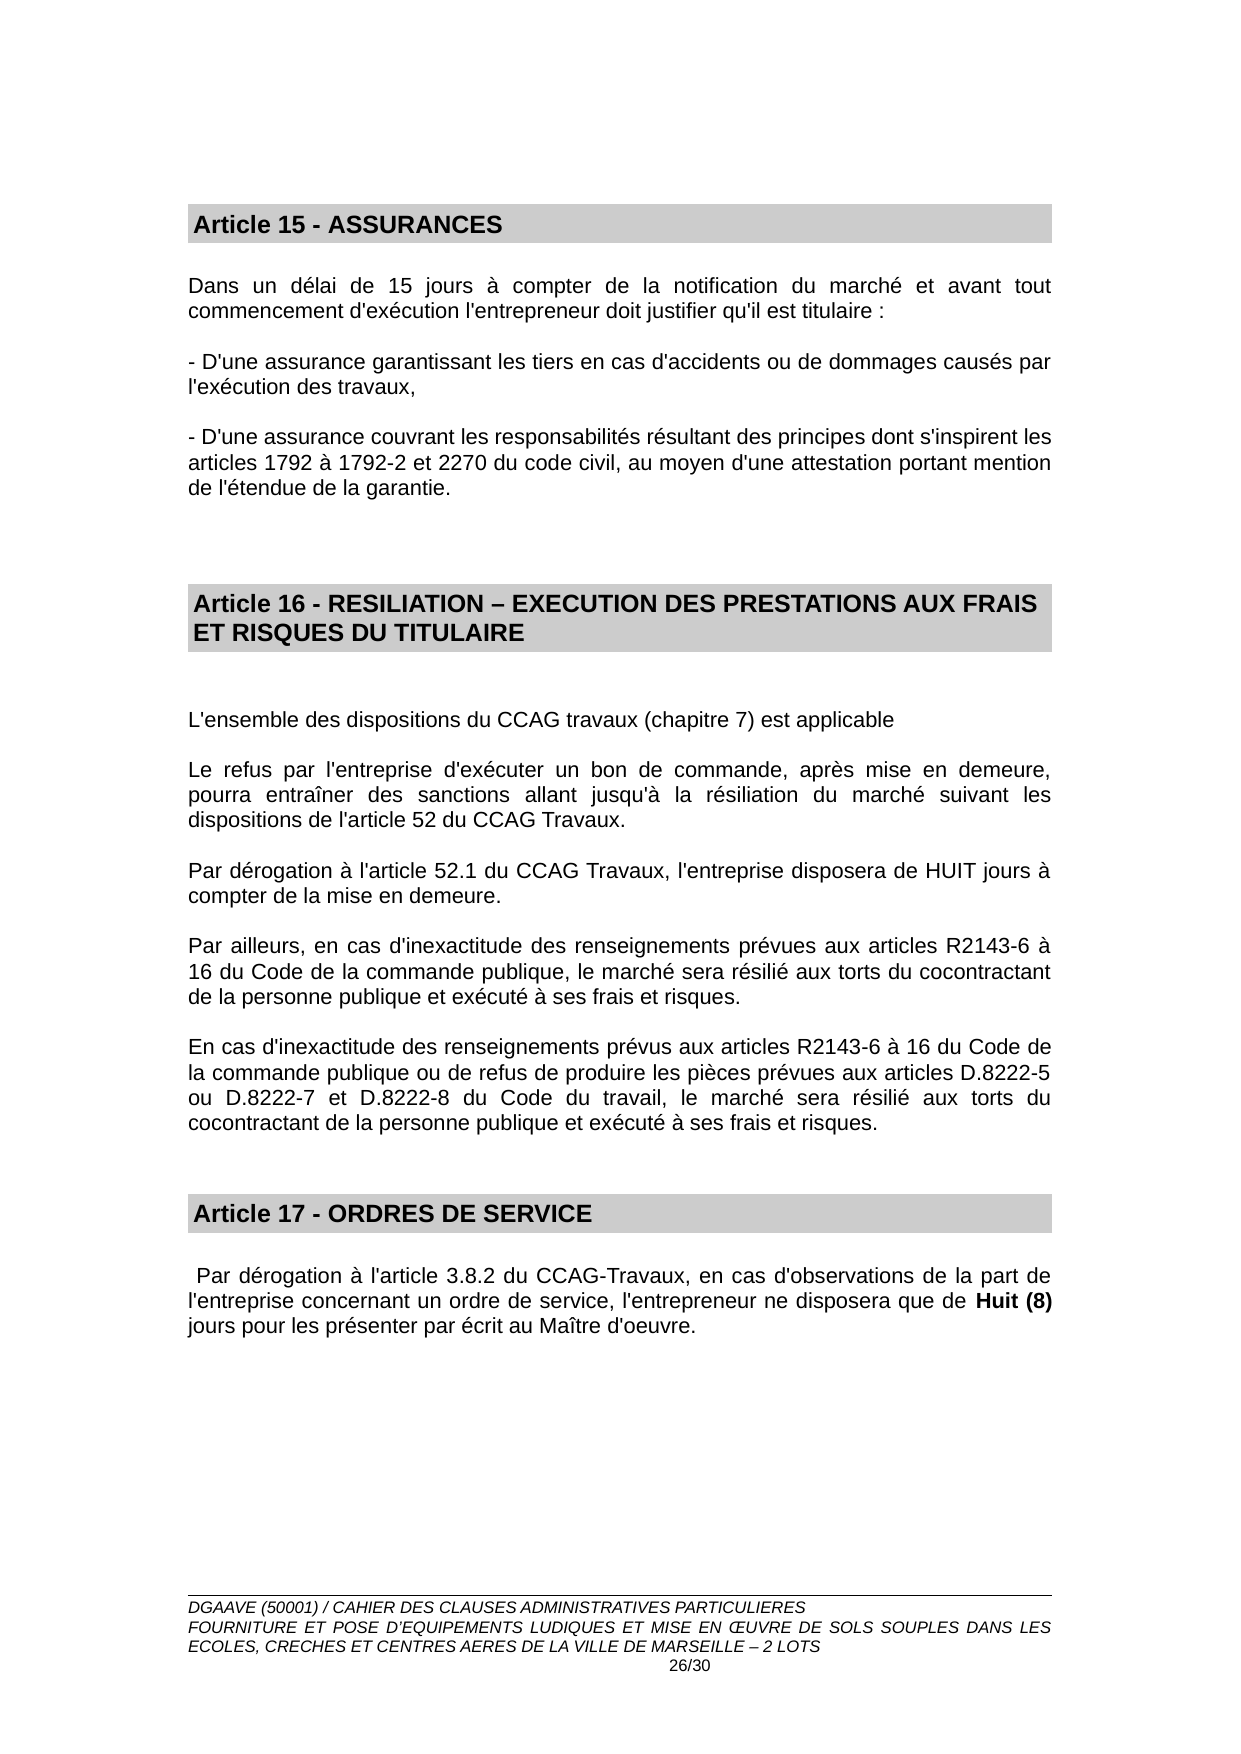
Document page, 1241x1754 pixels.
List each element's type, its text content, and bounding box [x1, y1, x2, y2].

text - D'une assurance couvrant les responsabilités résultant des principes dont s'inspirent les articles 1792 à 1792-2 et 2270 du code civil, au moyen d'une attestation portant mention de l'étendue de la garantie. [188, 424, 1052, 500]
text Par dérogation à l'article 52.1 du CCAG Travaux, l'entreprise disposera de HUIT jours à compter de la mise en demeure. [188, 858, 1052, 908]
text En cas d'inexactitude des renseignements prévus aux articles R2143-6 à 16 du Code de la commande publique ou de refus de produire les pièces prévues aux articles D.8222-5 ou D.8222-7 et D.8222-8 du Code du travail, le marché sera résilié aux torts du cocontractant de la personne publique et exécuté à ses frais et risques. [188, 1034, 1052, 1135]
text - D'une assurance garantissant les tiers en cas d'accidents ou de dommages causés par l'exécution des travaux, [188, 349, 1052, 399]
text Par dérogation à l'article 3.8.2 du CCAG-Travaux, en cas d'observations de la part de l'entreprise concernant un ordre de service, l'entrepreneur ne disposera que de Huit (8) jours pour les présenter par écrit au Maître d'oeuvre. [188, 1263, 1052, 1338]
subtitle RESILIATION – EXECUTION DES PRESTATIONS AUX FRAIS ET RISQUES DU TITULAIRE [190, 586, 1050, 650]
subtitle ORDRES DE SERVICE [190, 1196, 1050, 1231]
text Dans un délai de 15 jours à compter de la notification du marché et avant tout commencement d'exécution l'entrepreneur doit justifier qu'il est titulaire : [188, 273, 1052, 323]
subtitle ASSURANCES [190, 207, 1050, 241]
text L'ensemble des dispositions du CCAG travaux (chapitre 7) est applicable [188, 707, 1052, 732]
text Par ailleurs, en cas d'inexactitude des renseignements prévues aux articles R2143-6 à 16 du Code de la commande publique, le marché sera résilié aux torts du cocontractant de la personne publique et exécuté à ses frais et risques. [188, 933, 1052, 1009]
text Le refus par l'entreprise d'exécuter un bon de commande, après mise en demeure, pourra entraîner des sanctions allant jusqu'à la résiliation du marché suivant les dispositions de l'article 52 du CCAG Travaux. [188, 757, 1052, 833]
